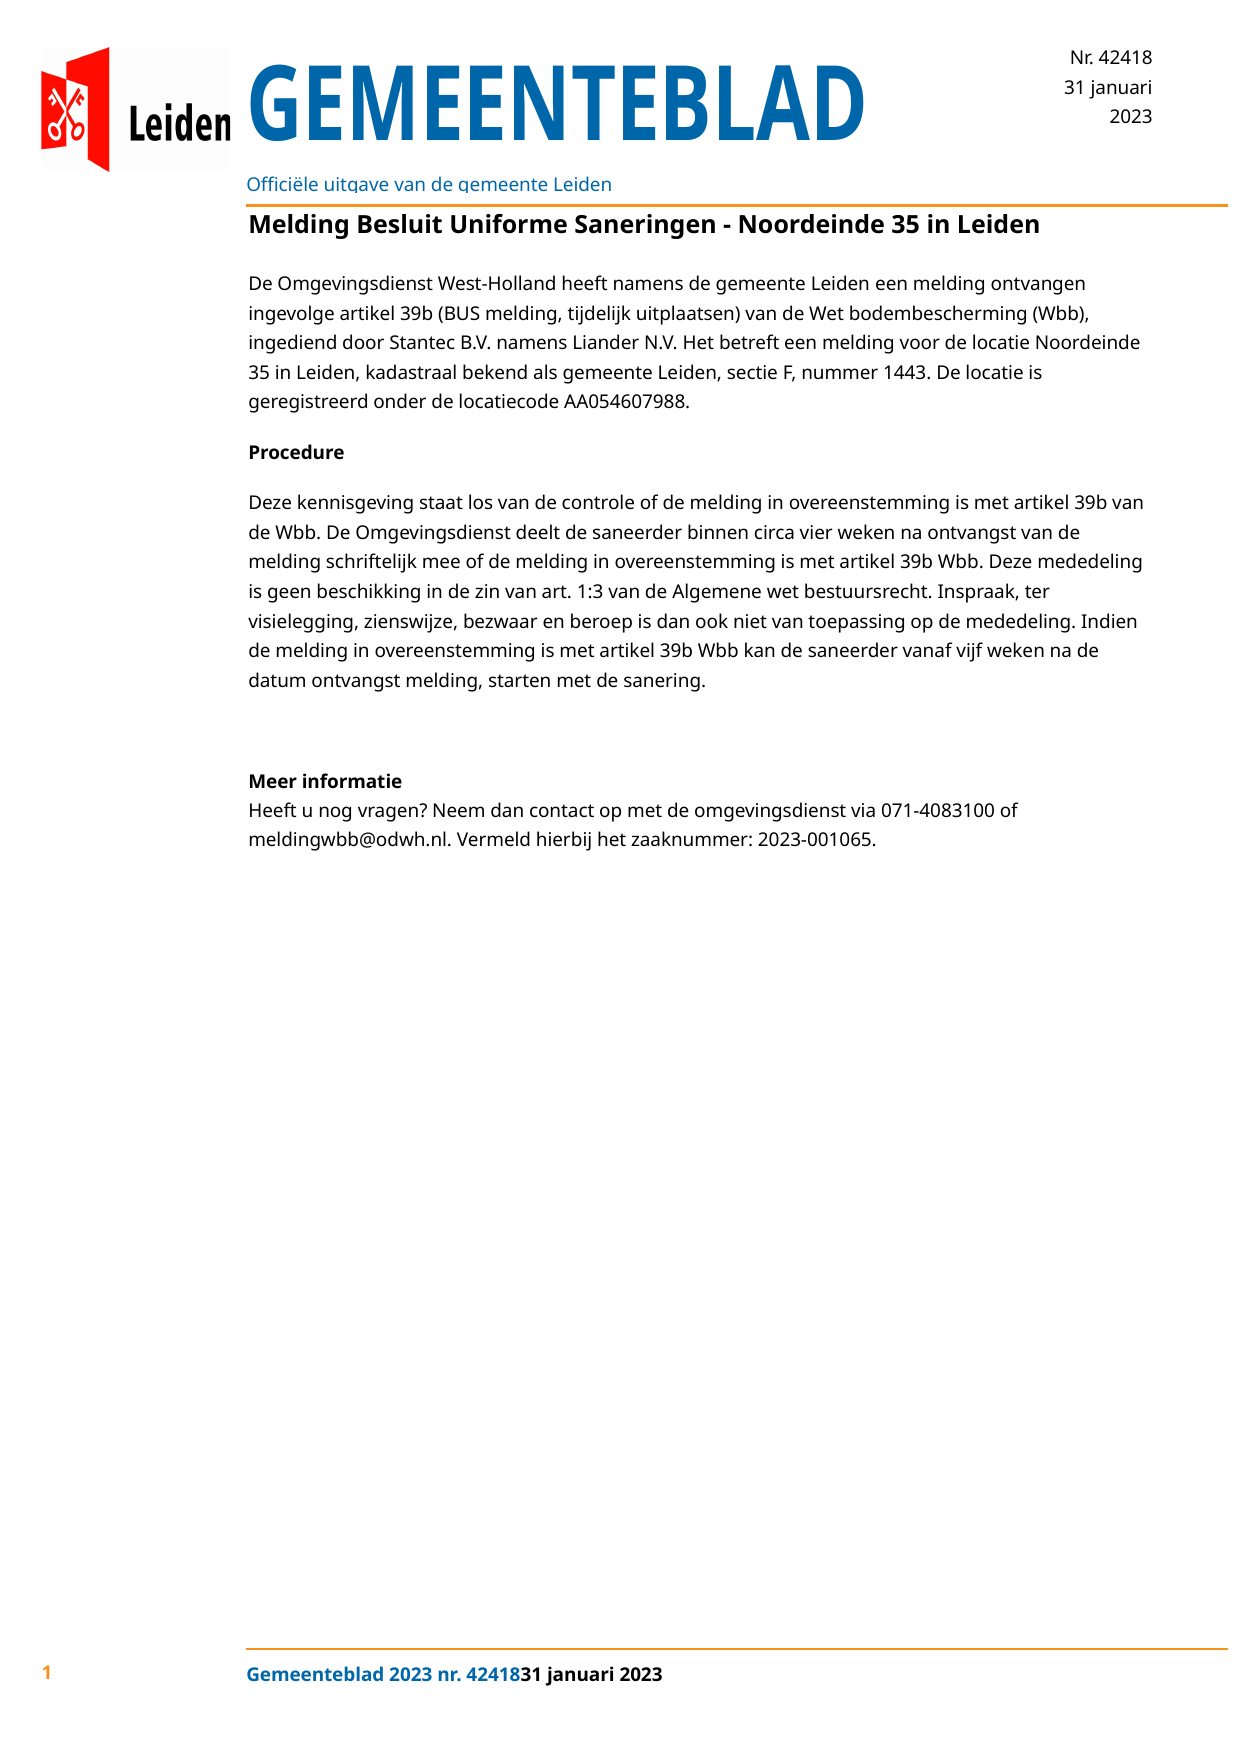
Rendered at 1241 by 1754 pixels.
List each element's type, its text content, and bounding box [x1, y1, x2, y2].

text Heeft u nog vragen? Neem dan contact op met de omgevingsdienst via 071-4083100 of meldingwbb@odwh.nl. Vermeld hierbij het zaaknummer: 2023-001065. [248, 797, 1152, 852]
picture [41, 47, 231, 172]
text Procedure [248, 439, 1152, 465]
text Deze kennisgeving staat los van de controle of de melding in overeenstemming is met artikel 39b van de Wbb. De Omgevingsdienst deelt de saneerder binnen circa vier weken na ontvangst van de melding schriftelijk mee of de melding in overeenstemming is met artikel 39b Wbb. Deze mededeling is geen beschikking in de zin van art. 1:3 van de Algemene wet bestuursrecht. Inspraak, ter visielegging, zienswijze, bezwaar en beroep is dan ook niet van toepassing op de mededeling. Indien de melding in overeenstemming is met artikel 39b Wbb kan de saneerder vanaf vijf weken na de datum ontvangst melding, starten met de sanering. [248, 489, 1152, 693]
text De Omgevingsdienst West-Holland heeft namens de gemeente Leiden een melding ontvangen ingevolge artikel 39b (BUS melding, tijdelijk uitplaatsen) van de Wet bodembescherming (Wbb), ingediend door Stantec B.V. namens Liander N.V. Het betreft een melding voor de locatie Noordeinde 35 in Leiden, kadastraal bekend als gemeente Leiden, sectie F, nummer 1443. De locatie is geregistreerd onder de locatiecode AA054607988. [248, 270, 1152, 414]
table_header Meer informatie [248, 768, 1152, 794]
text Melding Besluit Uniforme Saneringen - Noordeinde 35 in Leiden [248, 207, 1152, 241]
